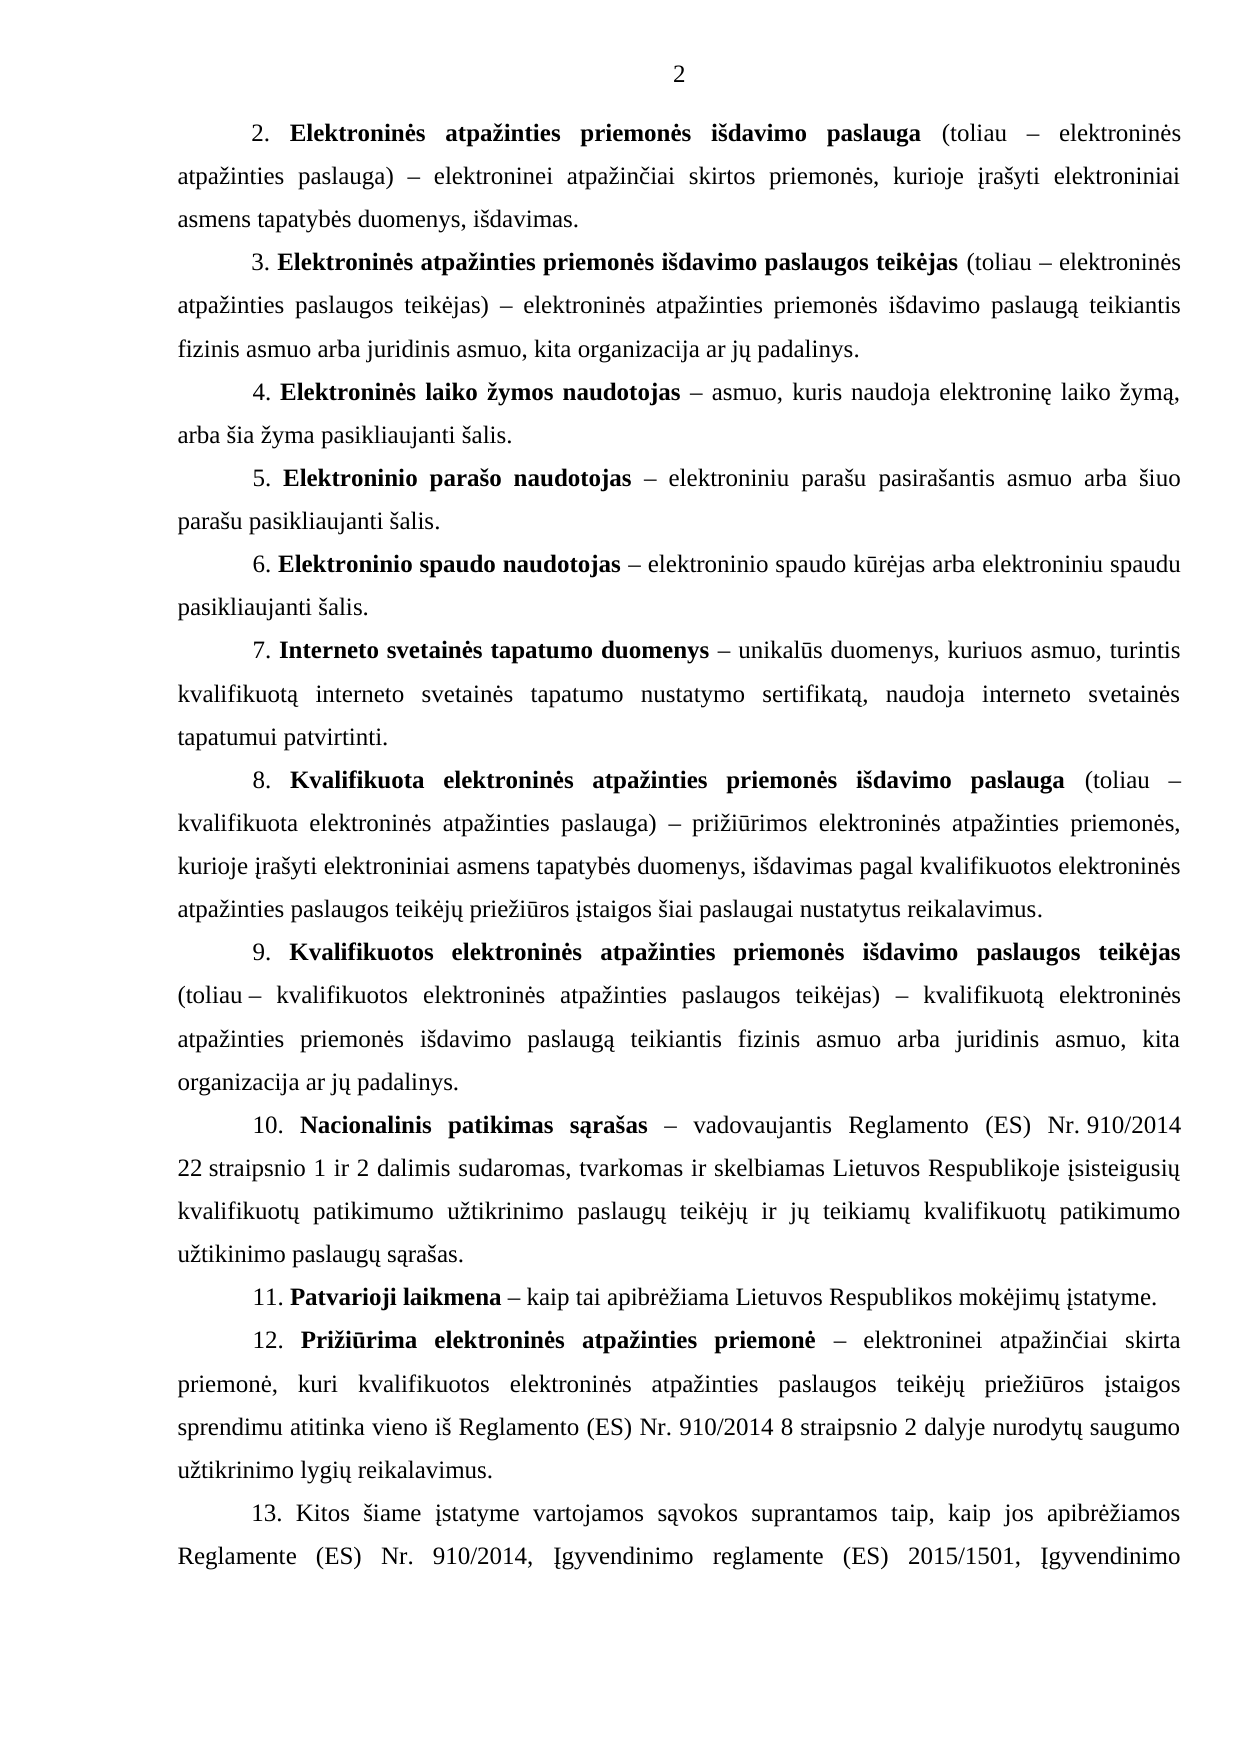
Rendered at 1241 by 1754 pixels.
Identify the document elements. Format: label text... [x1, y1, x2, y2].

text 8. Kvalifikuota elektroninės atpažinties priemonės išdavimo paslauga (toliau – kvalifikuota elektroninės atpažinties paslauga) – prižiūrimos elektroninės atpažinties priemonės, kurioje įrašyti elektroniniai asmens tapatybės duomenys, išdavimas pagal kvalifikuotos elektroninės atpažinties paslaugos teikėjų priežiūros įstaigos šiai paslaugai nustatytus reikalavimus. [177, 765, 1181, 923]
text 13. Kitos šiame įstatyme vartojamos sąvokos suprantamos taip, kaip jos apibrėžiamos Reglamente (ES) Nr. 910/2014, Įgyvendinimo reglamente (ES) 2015/1501, Įgyvendinimo [177, 1498, 1181, 1570]
text 12. Prižiūrima elektroninės atpažinties priemonė – elektroninei atpažinčiai skirta priemonė, kuri kvalifikuotos elektroninės atpažinties paslaugos teikėjų priežiūros įstaigos sprendimu atitinka vieno iš Reglamento (ES) Nr. 910/2014 8 straipsnio 2 dalyje nurodytų saugumo užtikrinimo lygių reikalavimus. [177, 1326, 1181, 1484]
text 4. Elektroninės laiko žymos naudotojas – asmuo, kuris naudoja elektroninę laiko žymą, arba šia žyma pasikliaujanti šalis. [177, 377, 1181, 449]
text 5. Elektroninio parašo naudotojas – elektroniniu parašu pasirašantis asmuo arba šiuo parašu pasikliaujanti šalis. [177, 463, 1181, 535]
text 2. Elektroninės atpažinties priemonės išdavimo paslauga (toliau – elektroninės atpažinties paslauga) – elektroninei atpažinčiai skirtos priemonės, kurioje įrašyti elektroniniai asmens tapatybės duomenys, išdavimas. [177, 118, 1181, 233]
text 6. Elektroninio spaudo naudotojas – elektroninio spaudo kūrėjas arba elektroniniu spaudu pasikliaujanti šalis. [177, 549, 1181, 621]
text 10. Nacionalinis patikimas sąrašas – vadovaujantis Reglamento (ES) Nr. 910/2014 22 straipsnio 1 ir 2 dalimis sudaromas, tvarkomas ir skelbiamas Lietuvos Respublikoje įsisteigusių kvalifikuotų patikimumo užtikrinimo paslaugų teikėjų ir jų teikiamų kvalifikuotų patikimumo užtikinimo paslaugų sąrašas. [177, 1110, 1181, 1268]
text 11. Patvarioji laikmena – kaip tai apibrėžiama Lietuvos Respublikos mokėjimų įstatyme. [177, 1282, 1181, 1311]
text 3. Elektroninės atpažinties priemonės išdavimo paslaugos teikėjas (toliau – elektroninės atpažinties paslaugos teikėjas) – elektroninės atpažinties priemonės išdavimo paslaugą teikiantis fizinis asmuo arba juridinis asmuo, kita organizacija ar jų padalinys. [177, 247, 1181, 362]
text 9. Kvalifikuotos elektroninės atpažinties priemonės išdavimo paslaugos teikėjas (toliau – kvalifikuotos elektroninės atpažinties paslaugos teikėjas) – kvalifikuotą elektroninės atpažinties priemonės išdavimo paslaugą teikiantis fizinis asmuo arba juridinis asmuo, kita organizacija ar jų padalinys. [177, 937, 1181, 1096]
text 7. Interneto svetainės tapatumo duomenys – unikalūs duomenys, kuriuos asmuo, turintis kvalifikuotą interneto svetainės tapatumo nustatymo sertifikatą, naudoja interneto svetainės tapatumui patvirtinti. [177, 636, 1181, 751]
